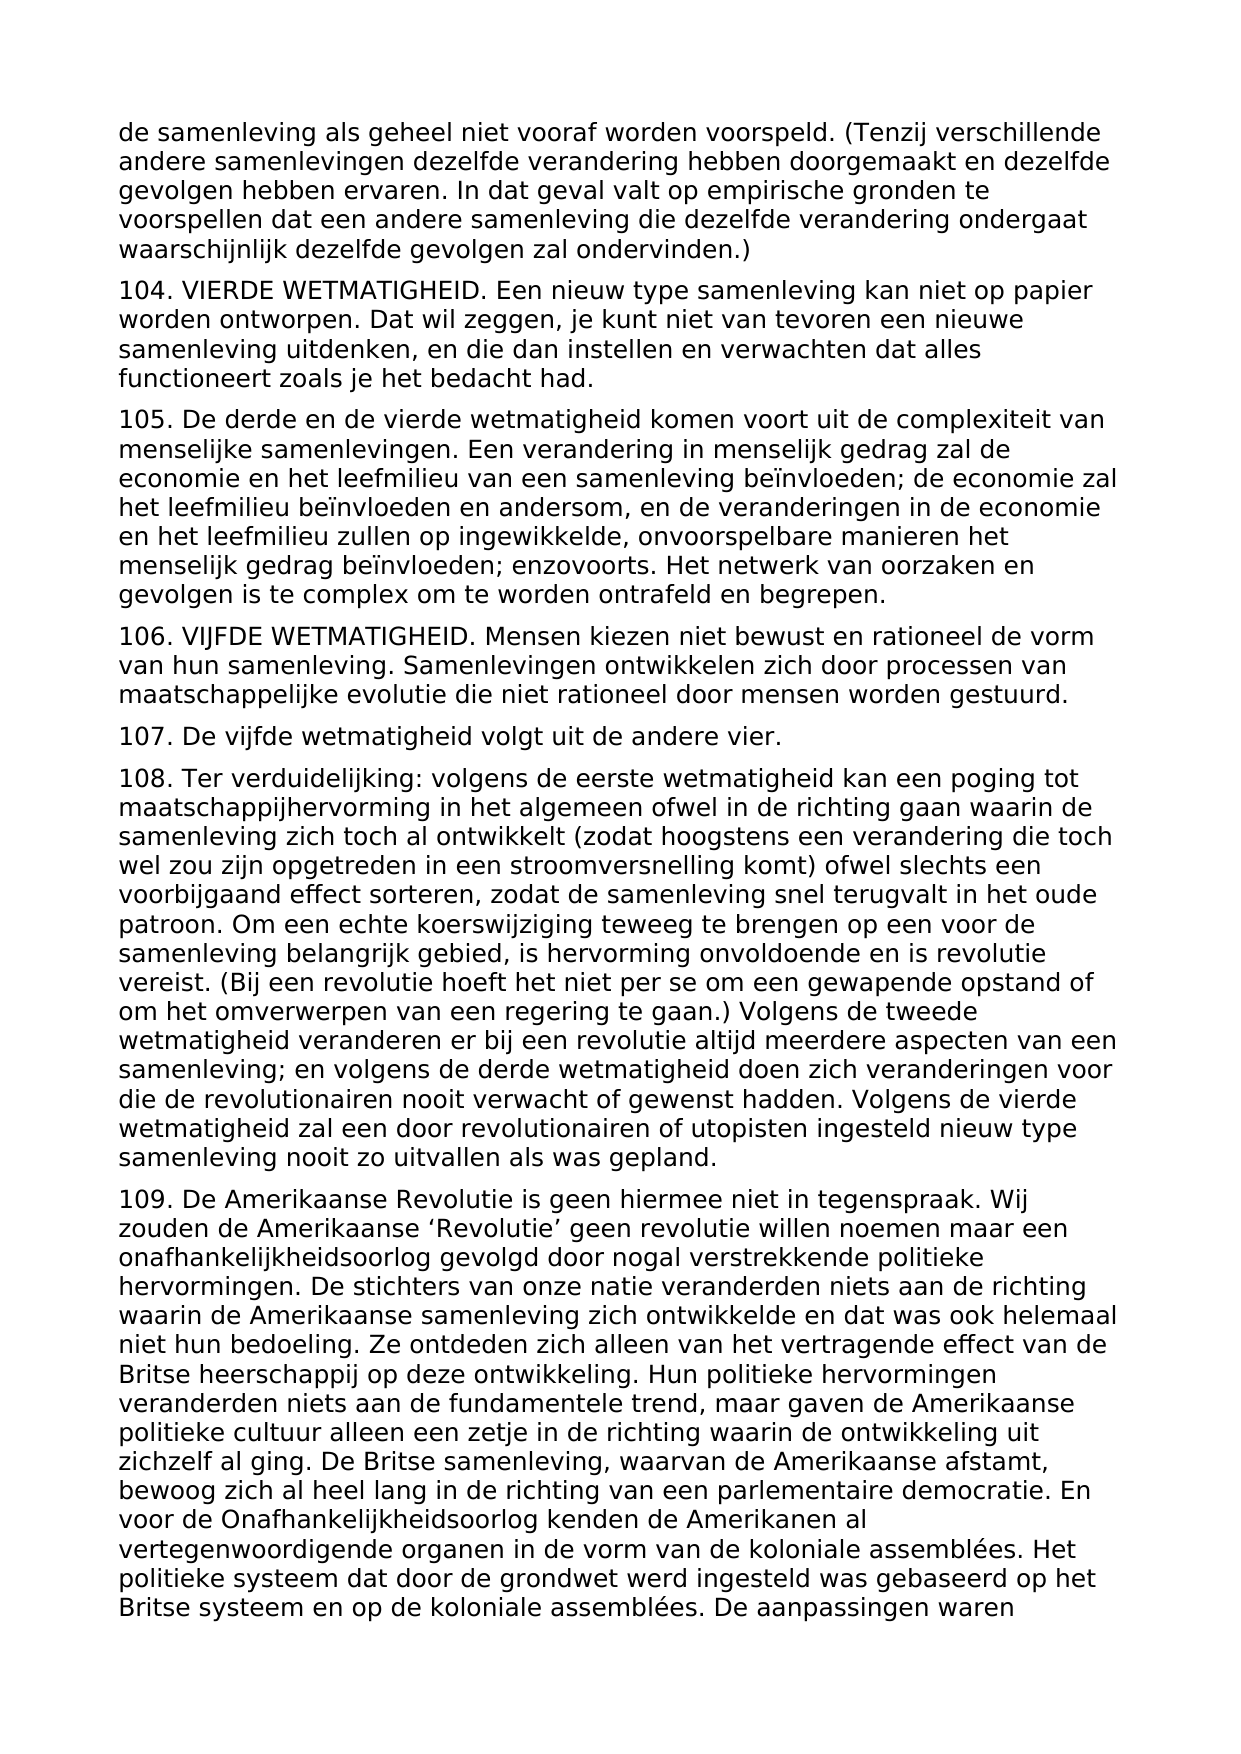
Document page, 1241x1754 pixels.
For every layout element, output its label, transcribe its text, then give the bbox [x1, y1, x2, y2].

text 104. VIERDE WETMATIGHEID. Een nieuw type samenleving kan niet op papier worden ontworpen. Dat wil zeggen, je kunt niet van tevoren een nieuwe samenleving uitdenken, en die dan instellen en verwachten dat alles functioneert zoals je het bedacht had. [118, 276, 1122, 393]
text de samenleving als geheel niet vooraf worden voorspeld. (Tenzij verschillende andere samenlevingen dezelfde verandering hebben doorgemaakt en dezelfde gevolgen hebben ervaren. In dat geval valt op empirische gronden te voorspellen dat een andere samenleving die dezelfde verandering ondergaat waarschijnlijk dezelfde gevolgen zal ondervinden.) [118, 118, 1122, 264]
text 109. De Amerikaanse Revolutie is geen hiermee niet in tegenspraak. Wij zouden de Amerikaanse ‘Revolutie’ geen revolutie willen noemen maar een onafhankelijkheidsoorlog gevolgd door nogal verstrekkende politieke hervormingen. De stichters van onze natie veranderden niets aan de richting waarin de Amerikaanse samenleving zich ontwikkelde en dat was ook helemaal niet hun bedoeling. Ze ontdeden zich alleen van het vertragende effect van de Britse heerschappij op deze ontwikkeling. Hun politieke hervormingen veranderden niets aan de fundamentele trend, maar gaven de Amerikaanse politieke cultuur alleen een zetje in de richting waarin de ontwikkeling uit zichzelf al ging. De Britse samenleving, waarvan de Amerikaanse afstamt, bewoog zich al heel lang in de richting van een parlementaire democratie. En voor de Onafhankelijkheidsoorlog kenden de Amerikanen al vertegenwoordigende organen in de vorm van de koloniale assemblées. Het politieke systeem dat door de grondwet werd ingesteld was gebaseerd op het Britse systeem en op de koloniale assemblées. De aanpassingen waren [118, 1185, 1122, 1622]
text 107. De vijfde wetmatigheid volgt uit de andere vier. [118, 722, 1122, 751]
text 106. VIJFDE WETMATIGHEID. Mensen kiezen niet bewust en rationeel de vorm van hun samenleving. Samenlevingen ontwikkelen zich door processen van maatschappelijke evolutie die niet rationeel door mensen worden gestuurd. [118, 622, 1122, 710]
text 105. De derde en de vierde wetmatigheid komen voort uit de complexiteit van menselijke samenlevingen. Een verandering in menselijk gedrag zal de economie en het leefmilieu van een samenleving beïnvloeden; de economie zal het leefmilieu beïnvloeden en andersom, en de veranderingen in de economie en het leefmilieu zullen op ingewikkelde, onvoorspelbare manieren het menselijk gedrag beïnvloeden; enzovoorts. Het netwerk van oorzaken en gevolgen is te complex om te worden ontrafeld en begrepen. [118, 406, 1122, 610]
text 108. Ter verduidelijking: volgens de eerste wetmatigheid kan een poging tot maatschappijhervorming in het algemeen ofwel in de richting gaan waarin de samenleving zich toch al ontwikkelt (zodat hoogstens een verandering die toch wel zou zijn opgetreden in een stroomversnelling komt) ofwel slechts een voorbijgaand effect sorteren, zodat de samenleving snel terugvalt in het oude patroon. Om een echte koerswijziging teweeg te brengen op een voor de samenleving belangrijk gebied, is hervorming onvoldoende en is revolutie vereist. (Bij een revolutie hoeft het niet per se om een gewapende opstand of om het omverwerpen van een regering te gaan.) Volgens de tweede wetmatigheid veranderen er bij een revolutie altijd meerdere aspecten van een samenleving; en volgens de derde wetmatigheid doen zich veranderingen voor die de revolutionairen nooit verwacht of gewenst hadden. Volgens de vierde wetmatigheid zal een door revolutionairen of utopisten ingesteld nieuw type samenleving nooit zo uitvallen als was gepland. [118, 764, 1122, 1172]
